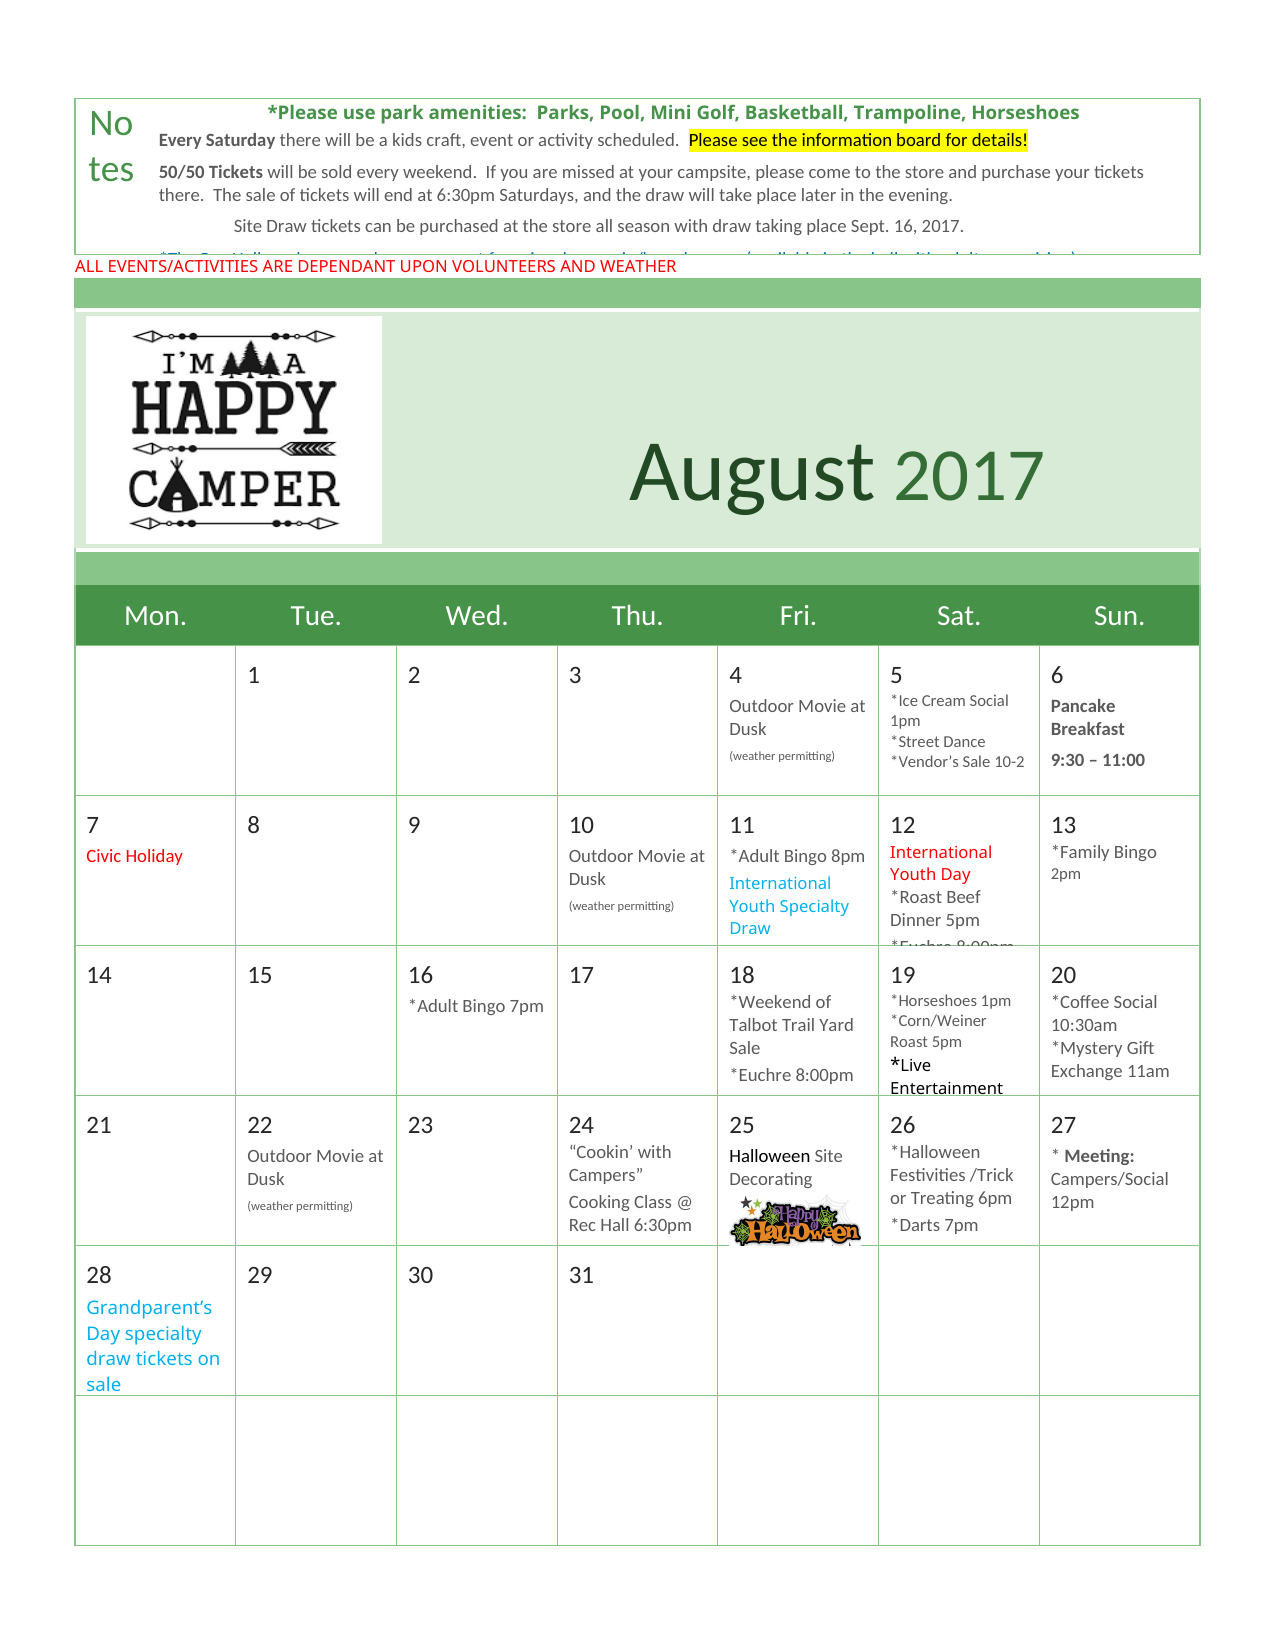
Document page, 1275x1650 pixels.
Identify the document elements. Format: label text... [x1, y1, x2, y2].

table_header Tue. [236, 585, 396, 645]
table_cell 6 [1040, 646, 1199, 690]
table_cell 11 [718, 796, 878, 840]
table_cell [474, 552, 1199, 585]
table_cell [76, 552, 474, 585]
table_cell [236, 990, 396, 1095]
table_cell [76, 646, 235, 690]
table_cell [558, 1290, 717, 1395]
table_cell 30 [397, 1246, 557, 1290]
table_cell [397, 1290, 557, 1395]
table_cell [397, 690, 557, 795]
table_cell 12 [879, 796, 1039, 840]
table_cell [1040, 1246, 1199, 1290]
table_cell 9 [397, 796, 557, 840]
table_cell [236, 1440, 396, 1545]
table_cell [1040, 1396, 1199, 1440]
table_cell [76, 312, 474, 548]
table_cell [558, 690, 717, 795]
table_cell *Halloween Festivities /Trick or Treating 6pm *Darts 7pm [879, 1140, 1039, 1245]
table_cell 20 [1040, 946, 1199, 990]
table_cell 7 [76, 796, 235, 840]
table_cell “Cookin’ with Campers” Cooking Class @ Rec Hall 6:30pm [558, 1140, 717, 1245]
table_cell 10 [558, 796, 717, 840]
table_cell 3 [558, 646, 717, 690]
table_cell [718, 1440, 878, 1545]
table_cell *Adult Bingo 7pm [397, 990, 557, 1095]
table_cell Halloween Site Decorating [718, 1140, 878, 1245]
table_cell [879, 1440, 1039, 1545]
table_cell [718, 1290, 878, 1395]
table_cell 23 [397, 1096, 557, 1140]
table_cell [558, 990, 717, 1095]
table_cell *Family Bingo 2pm [1040, 840, 1199, 945]
table_cell [1040, 1440, 1199, 1545]
table_cell [879, 1396, 1039, 1440]
table_cell [76, 690, 235, 795]
table_cell [236, 1396, 396, 1440]
table_header *Please use park amenities: Parks, Pool, Mini Golf, Basketball, Trampoline, Horseshoes Every Saturday there will be a kids craft, event or activity scheduled. Please see the information board for details! 50/50 Tickets will be sold every weekend. If you are missed at your campsite, please come to the store and purchase your tickets there. The sale of tickets will end at 6:30pm Saturdays, and the draw will take place later in the evening. Site Draw tickets can be purchased at the store all season with draw taking place Sept. 16, 2017. *The Rec Hall can be opened upon request for rainy day movie/board games (available in the hall with adult supervision) [147, 99, 1199, 254]
table_cell [236, 840, 396, 945]
table_cell [397, 840, 557, 945]
table_header Sat. [879, 585, 1039, 645]
table_header [76, 278, 474, 308]
table_cell [236, 1290, 396, 1395]
table_cell Outdoor Movie at Dusk (weather permitting) [558, 840, 717, 945]
table_cell [397, 1140, 557, 1245]
table_cell [1040, 1290, 1199, 1395]
table_cell 22 [236, 1096, 396, 1140]
table_cell Outdoor Movie at Dusk (weather permitting) [718, 690, 878, 795]
table_header Fri. [718, 585, 879, 645]
table_cell [718, 1246, 878, 1290]
table_cell 4 [718, 646, 878, 690]
table_cell 29 [236, 1246, 396, 1290]
table_cell *Weekend of Talbot Trail Yard Sale *Euchre 8:00pm [718, 990, 878, 1095]
table_cell 18 [718, 946, 878, 990]
table_cell 15 [236, 946, 396, 990]
table_header Mon. [76, 585, 236, 645]
table_cell * Meeting: Campers/Social 12pm [1040, 1140, 1199, 1245]
table_cell 13 [1040, 796, 1199, 840]
table_cell Civic Holiday [76, 840, 235, 945]
table_header [474, 278, 1199, 308]
table_cell [76, 1140, 235, 1245]
table_cell [397, 1396, 557, 1440]
table_cell 31 [558, 1246, 717, 1290]
table_cell [76, 1396, 235, 1440]
table_header Sun. [1039, 585, 1199, 645]
table_cell 2 [397, 646, 557, 690]
table_cell Grandparent’s Day specialty draw tickets on sale [76, 1290, 235, 1395]
table_cell *Adult Bingo 8pm International Youth Specialty Draw [718, 840, 878, 945]
table_cell [76, 1440, 235, 1545]
table_cell *Ice Cream Social 1pm *Street Dance *Vendor’s Sale 10-2 [879, 690, 1039, 795]
table_cell [879, 1246, 1039, 1290]
table_header Wed. [396, 585, 557, 645]
table_cell [558, 1440, 717, 1545]
table_cell 16 [397, 946, 557, 990]
table_cell [397, 1440, 557, 1545]
table_cell Pancake Breakfast 9:30 – 11:00 [1040, 690, 1199, 795]
table_cell 21 [76, 1096, 235, 1140]
table_cell 26 [879, 1096, 1039, 1140]
table_cell [76, 990, 235, 1095]
table_cell 5 [879, 646, 1039, 690]
table_cell 25 [718, 1096, 878, 1140]
table_cell [718, 1396, 878, 1440]
table_cell 8 [236, 796, 396, 840]
table_cell [879, 1290, 1039, 1395]
table_cell [558, 1396, 717, 1440]
table_cell 24 [558, 1096, 717, 1140]
table_cell 1 [236, 646, 396, 690]
table_cell International Youth Day *Roast Beef Dinner 5pm *Euchre 8:00pm [879, 840, 1039, 945]
table_cell August 2017 [474, 312, 1199, 548]
table_cell 14 [76, 946, 235, 990]
table_cell *Horseshoes 1pm *Corn/Weiner Roast 5pm *Live Entertainment [879, 990, 1039, 1095]
table_cell 27 [1040, 1096, 1199, 1140]
table_cell 19 [879, 946, 1039, 990]
table_cell Outdoor Movie at Dusk (weather permitting) [236, 1140, 396, 1245]
table_cell *Coffee Social 10:30am *Mystery Gift Exchange 11am [1040, 990, 1199, 1095]
table_cell 28 [76, 1246, 235, 1290]
table_header Notes [76, 99, 147, 254]
text ALL EVENTS/ACTIVITIES ARE DEPENDANT UPON VOLUNTEERS AND WEATHER [75, 255, 1200, 278]
table_header Thu. [557, 585, 718, 645]
table_cell [236, 690, 396, 795]
table_cell 17 [558, 946, 717, 990]
